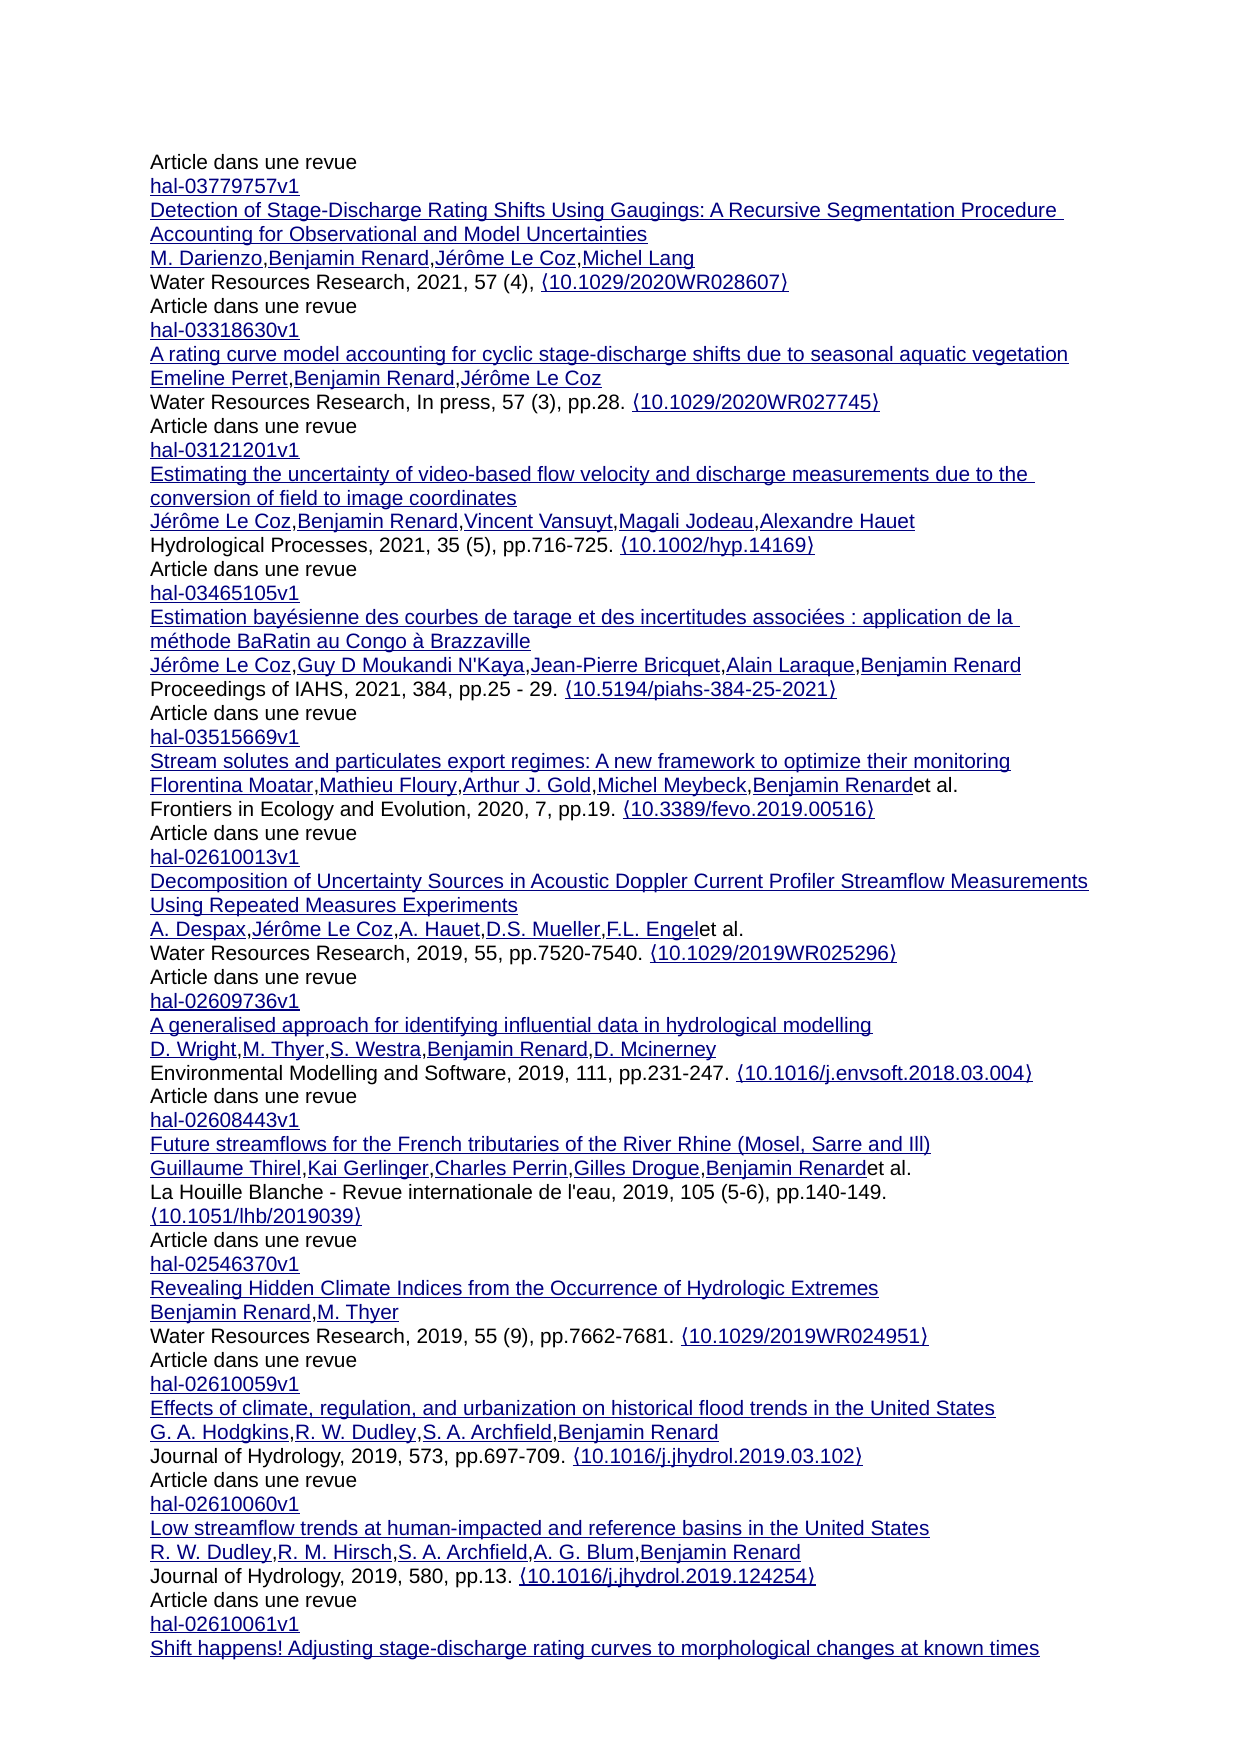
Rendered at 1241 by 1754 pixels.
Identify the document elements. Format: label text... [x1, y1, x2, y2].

table_cell Low streamflow trends at human-impacted and reference basins in the United States R. W. Dudley,R. M. Hirsch,S. A. Archfield,A. G. Blum,Benjamin Renard Journal of Hydrology, 2019, 580, pp.13. ⟨10.1016/j.jhydrol.2019.124254⟩ Article dans une revue hal-02610061v1 [150, 1516, 1090, 1635]
table_cell Effects of climate, regulation, and urbanization on historical flood trends in the United States G. A. Hodgkins,R. W. Dudley,S. A. Archfield,Benjamin Renard Journal of Hydrology, 2019, 573, pp.697-709. ⟨10.1016/j.jhydrol.2019.03.102⟩ Article dans une revue hal-02610060v1 [150, 1396, 1090, 1516]
table_cell Estimation bayésienne des courbes de tarage et des incertitudes associées : application de la méthode BaRatin au Congo à Brazzaville Jérôme Le Coz,Guy D Moukandi N'Kaya,Jean-Pierre Bricquet,Alain Laraque,Benjamin Renard Proceedings of IAHS, 2021, 384, pp.25 - 29. ⟨10.5194/piahs-384-25-2021⟩ Article dans une revue hal-03515669v1 [150, 605, 1090, 749]
table_cell Article dans une revue hal-03779757v1 [150, 150, 1090, 198]
table_cell Revealing Hidden Climate Indices from the Occurrence of Hydrologic Extremes Benjamin Renard,M. Thyer Water Resources Research, 2019, 55 (9), pp.7662-7681. ⟨10.1029/2019WR024951⟩ Article dans une revue hal-02610059v1 [150, 1276, 1090, 1396]
table_cell A generalised approach for identifying influential data in hydrological modelling D. Wright,M. Thyer,S. Westra,Benjamin Renard,D. Mcinerney Environmental Modelling and Software, 2019, 111, pp.231-247. ⟨10.1016/j.envsoft.2018.03.004⟩ Article dans une revue hal-02608443v1 [150, 1013, 1090, 1132]
table_cell Stream solutes and particulates export regimes: A new framework to optimize their monitoring Florentina Moatar,Mathieu Floury,Arthur J. Gold,Michel Meybeck,Benjamin Renardet al. Frontiers in Ecology and Evolution, 2020, 7, pp.19. ⟨10.3389/fevo.2019.00516⟩ Article dans une revue hal-02610013v1 [150, 749, 1090, 869]
table_cell Decomposition of Uncertainty Sources in Acoustic Doppler Current Profiler Streamflow Measurements Using Repeated Measures Experiments A. Despax,Jérôme Le Coz,A. Hauet,D.S. Mueller,F.L. Engelet al. Water Resources Research, 2019, 55, pp.7520-7540. ⟨10.1029/2019WR025296⟩ Article dans une revue hal-02609736v1 [150, 869, 1090, 1012]
table_cell Estimating the uncertainty of video‐based flow velocity and discharge measurements due to the conversion of field to image coordinates Jérôme Le Coz,Benjamin Renard,Vincent Vansuyt,Magali Jodeau,Alexandre Hauet Hydrological Processes, 2021, 35 (5), pp.716-725. ⟨10.1002/hyp.14169⟩ Article dans une revue hal-03465105v1 [150, 461, 1090, 605]
table_cell Future streamflows for the French tributaries of the River Rhine (Mosel, Sarre and Ill) Guillaume Thirel,Kai Gerlinger,Charles Perrin,Gilles Drogue,Benjamin Renardet al. La Houille Blanche - Revue internationale de l'eau, 2019, 105 (5-6), pp.140-149. ⟨10.1051/lhb/2019039⟩ Article dans une revue hal-02546370v1 [150, 1132, 1090, 1276]
table_cell A rating curve model accounting for cyclic stage‐discharge shifts due to seasonal aquatic vegetation Emeline Perret,Benjamin Renard,Jérôme Le Coz Water Resources Research, In press, 57 (3), pp.28. ⟨10.1029/2020WR027745⟩ Article dans une revue hal-03121201v1 [150, 342, 1090, 461]
table_cell Shift happens! Adjusting stage-discharge rating curves to morphological changes at known times [150, 1635, 1090, 1659]
table_cell Detection of Stage‐Discharge Rating Shifts Using Gaugings: A Recursive Segmentation Procedure Accounting for Observational and Model Uncertainties M. Darienzo,Benjamin Renard,Jérôme Le Coz,Michel Lang Water Resources Research, 2021, 57 (4), ⟨10.1029/2020WR028607⟩ Article dans une revue hal-03318630v1 [150, 198, 1090, 342]
